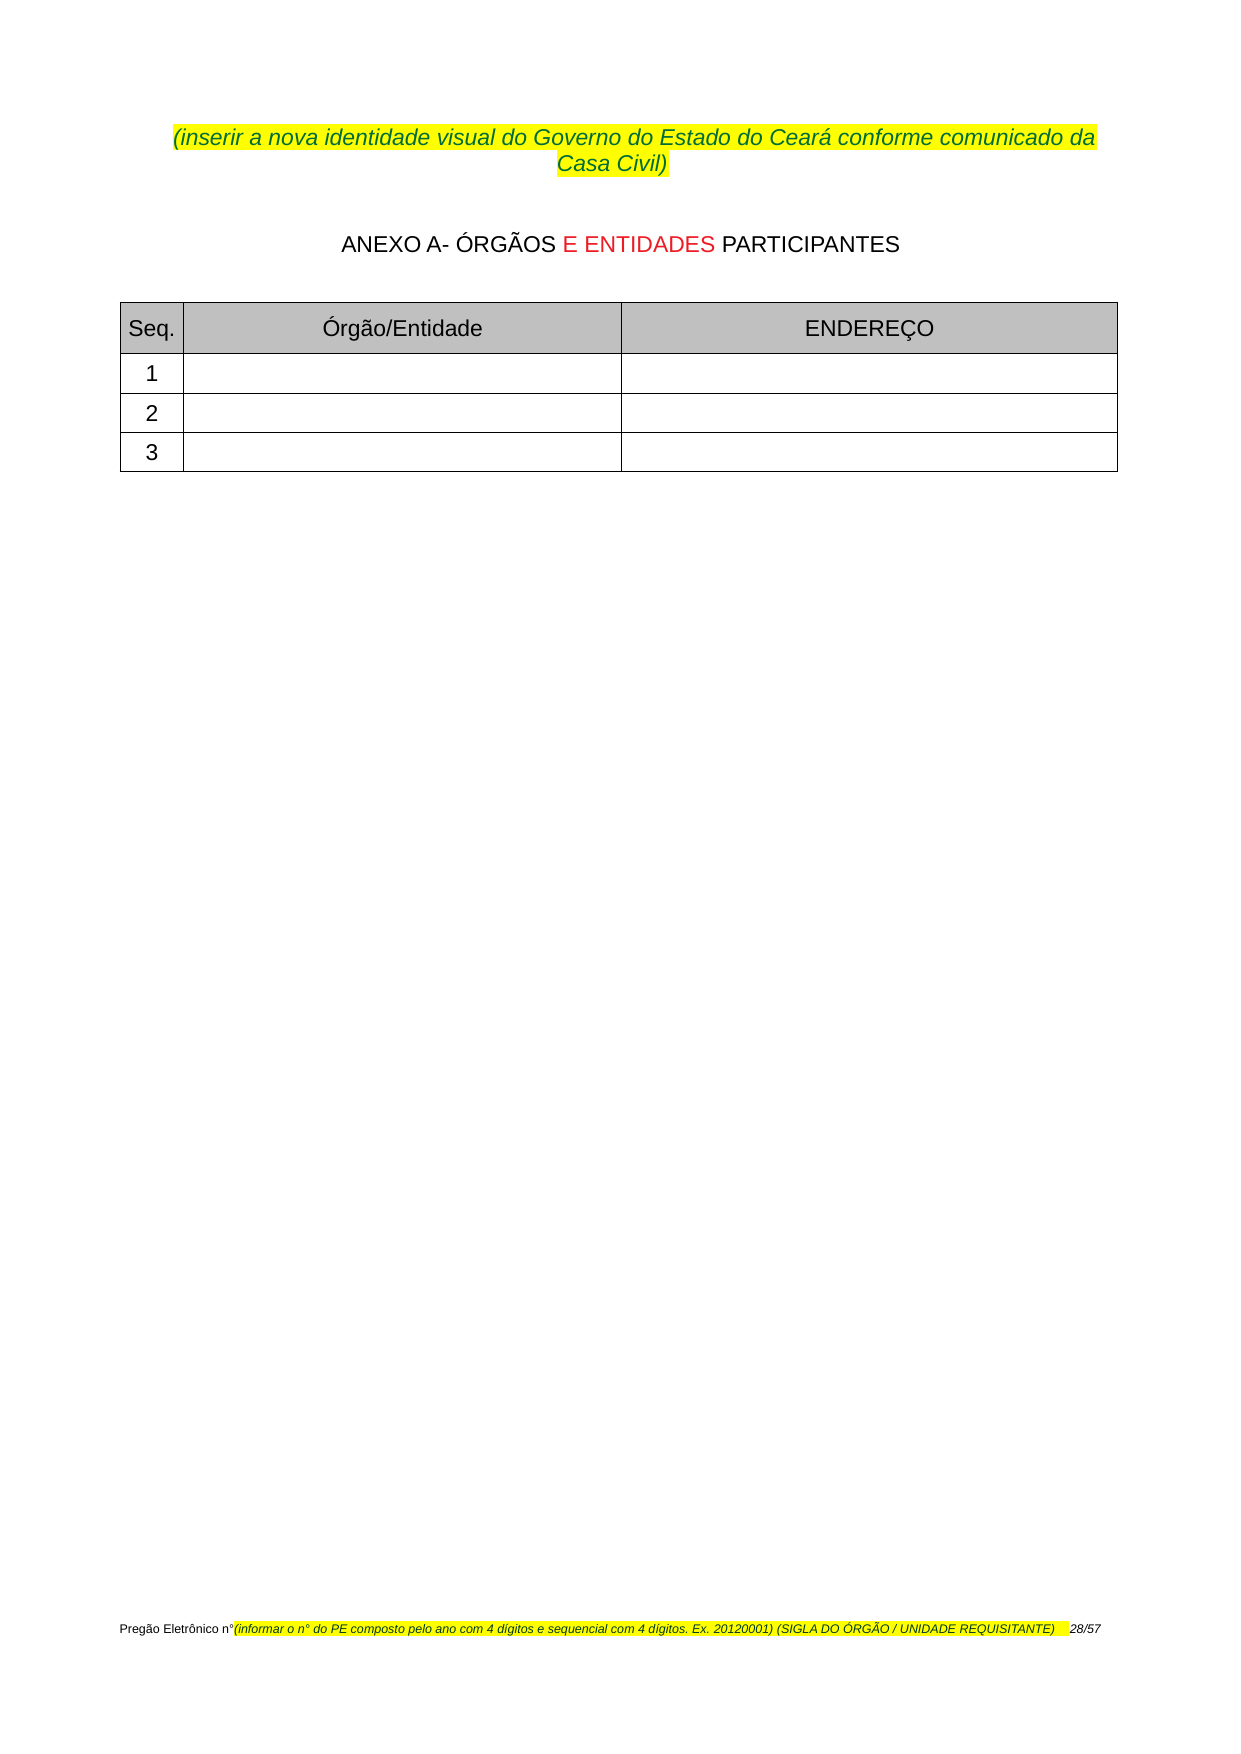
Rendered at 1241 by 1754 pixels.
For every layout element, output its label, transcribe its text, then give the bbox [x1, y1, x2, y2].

table_cell 3 [121, 433, 183, 471]
table_cell [184, 394, 621, 432]
table_cell [184, 433, 621, 471]
table_cell [184, 354, 621, 393]
table_cell 2 [121, 394, 183, 432]
table_header Seq. [121, 303, 183, 353]
table_header ENDEREÇO [622, 303, 1117, 353]
table_cell [622, 354, 1117, 393]
table_cell 1 [121, 354, 183, 393]
table_cell [622, 394, 1117, 432]
table_cell [622, 433, 1117, 471]
table_header Órgão/Entidade [184, 303, 621, 353]
text ANEXO A- ÓRGÃOS E ENTIDADES PARTICIPANTES [119, 231, 1121, 258]
